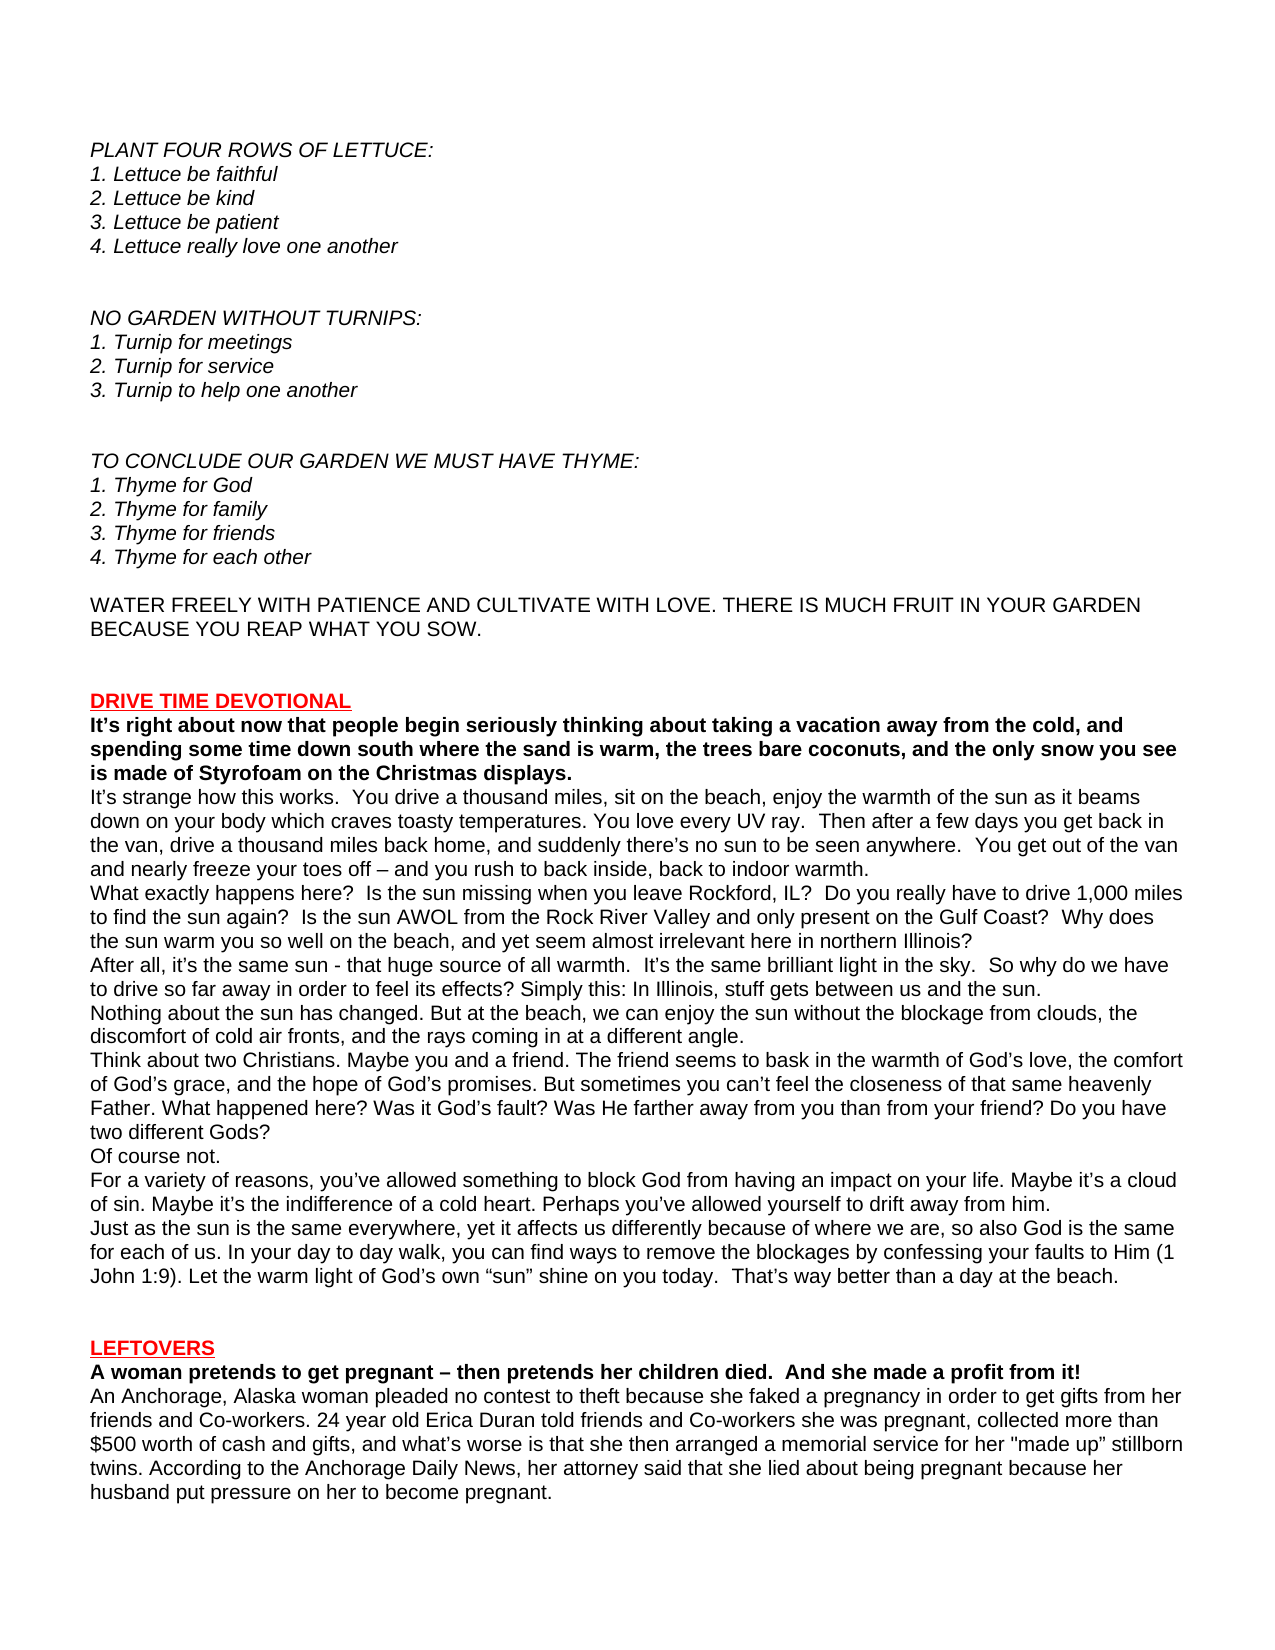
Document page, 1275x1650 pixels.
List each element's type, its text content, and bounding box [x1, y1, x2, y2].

text An Anchorage, Alaska woman pleaded no contest to theft because she faked a pregnancy in order to get gifts from her friends and Co-workers. 24 year old Erica Duran told friends and Co-workers she was pregnant, collected more than $500 worth of cash and gifts, and what’s worse is that she then arranged a memorial service for her "made up” stillborn twins. According to the Anchorage Daily News, her attorney said that she lied about being pregnant because her husband put pressure on her to become pregnant. [90, 1384, 1185, 1503]
text Nothing about the sun has changed. But at the beach, we can enjoy the sun without the blockage from clouds, the discomfort of cold air fronts, and the rays coming in at a different angle. Think about two Christians. Maybe you and a friend. The friend seems to bask in the warmth of God’s love, the comfort of God’s grace, and the hope of God’s promises. But sometimes you can’t feel the closeness of that same heavenly Father. What happened here? Was it God’s fault? Was He farther away from you than from your friend? Do you have two different Gods? Of course not. For a variety of reasons, you’ve allowed something to block God from having an impact on your life. Maybe it’s a cloud of sin. Maybe it’s the indifference of a cold heart. Perhaps you’ve allowed yourself to drift away from him. Just as the sun is the same everywhere, yet it affects us differently because of where we are, so also God is the same for each of us. In your day to day walk, you can find ways to remove the blockages by confessing your faults to Him (1 John 1:9). Let the warm light of God’s own “sun” shine on you today. That’s way better than a day at the beach. [90, 1000, 1185, 1288]
text It’s strange how this works. You drive a thousand miles, sit on the beach, enjoy the warmth of the sun as it beams down on your body which craves toasty temperatures. You love every UV ray. Then after a few days you get back in the van, drive a thousand miles back home, and suddenly there’s no sun to be seen anywhere. You get out of the van and nearly freeze your toes off – and you rush to back inside, back to indoor warmth. [90, 785, 1185, 881]
text DRIVE TIME DEVOTIONAL [90, 689, 1185, 713]
text A woman pretends to get pregnant – then pretends her children died. And she made a profit from it! [90, 1360, 1185, 1384]
text PLANT FOUR ROWS OF LETTUCE: 1. Lettuce be faithful 2. Lettuce be kind 3. Lettuce be patient 4. Lettuce really love one another NO GARDEN WITHOUT TURNIPS: 1. Turnip for meetings 2. Turnip for service 3. Turnip to help one another TO CONCLUDE OUR GARDEN WE MUST HAVE THYME: 1. Thyme for God 2. Thyme for family 3. Thyme for friends 4. Thyme for each other WATER FREELY WITH PATIENCE AND CULTIVATE WITH LOVE. THERE IS MUCH FRUIT IN YOUR GARDEN BECAUSE YOU REAP WHAT YOU SOW. [90, 90, 1185, 641]
text What exactly happens here? Is the sun missing when you leave Rockford, IL? Do you really have to drive 1,000 miles to find the sun again? Is the sun AWOL from the Rock River Valley and only present on the Gulf Coast? Why does the sun warm you so well on the beach, and yet seem almost irrelevant here in northern Illinois? [90, 881, 1185, 952]
text LEFTOVERS [90, 1336, 1185, 1360]
text After all, it’s the same sun - that huge source of all warmth. It’s the same brilliant light in the sky. So why do we have to drive so far away in order to feel its effects? Simply this: In Illinois, stuff gets between us and the sun. [90, 952, 1185, 1000]
text It’s right about now that people begin seriously thinking about taking a vacation away from the cold, and spending some time down south where the sand is warm, the trees bare coconuts, and the only snow you see is made of Styrofoam on the Christmas displays. [90, 713, 1185, 785]
